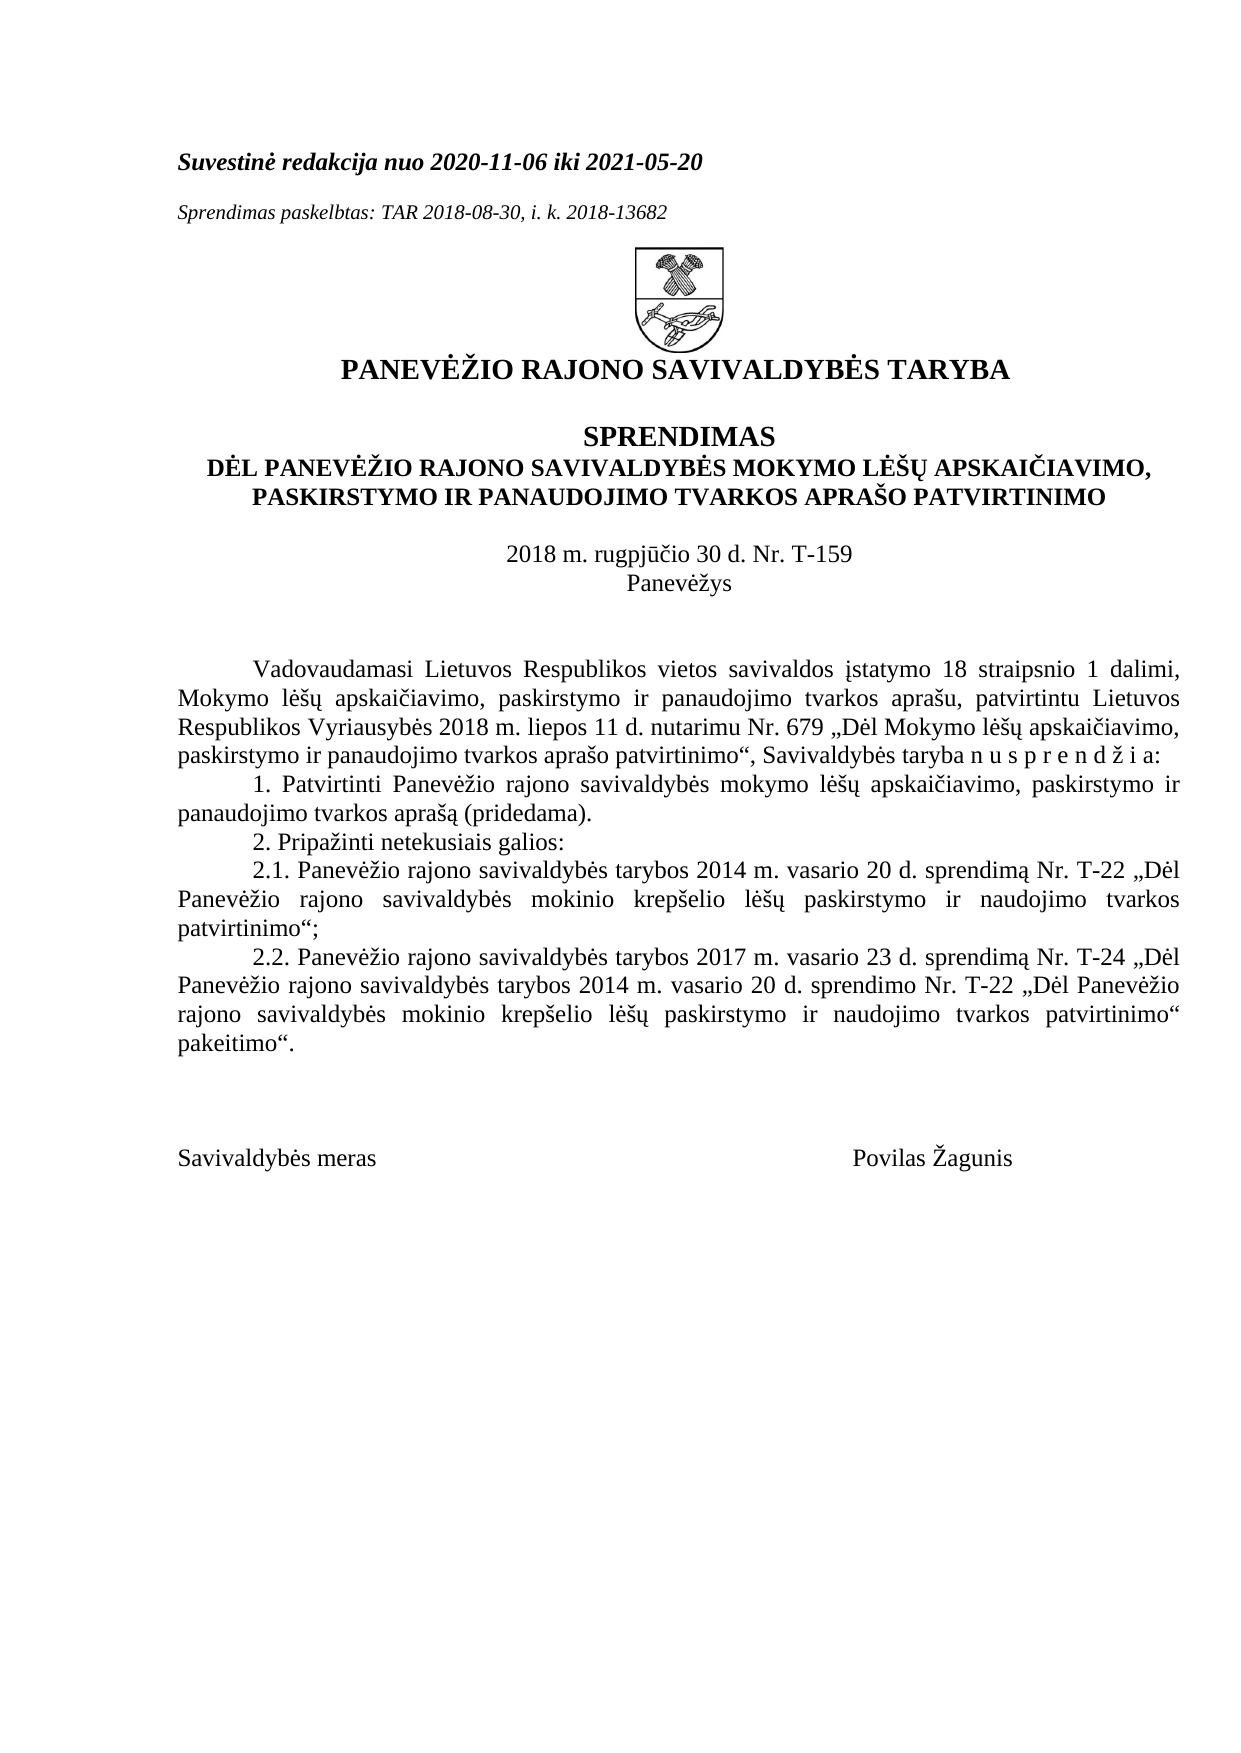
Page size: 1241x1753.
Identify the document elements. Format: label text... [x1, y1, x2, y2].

text Suvestinė redakcija nuo 2020-11-06 iki 2021-05-20 [177, 147, 1181, 176]
text Sprendimas paskelbtas: TAR 2018-08-30, i. k. 2018-13682 [177, 200, 1181, 224]
text PANEVĖŽIO RAJONO SAVIVALDYBĖS TARYBA [177, 352, 1181, 386]
text 2.2. Panevėžio rajono savivaldybės tarybos 2017 m. vasario 23 d. sprendimą Nr. T-24 „Dėl Panevėžio rajono savivaldybės tarybos 2014 m. vasario 20 d. sprendimo Nr. T-22 „Dėl Panevėžio rajono savivaldybės mokinio krepšelio lėšų paskirstymo ir naudojimo tvarkos patvirtinimo“ pakeitimo“. [177, 942, 1181, 1057]
text 2. Pripažinti netekusiais galios: [177, 827, 1181, 855]
text SPRENDIMAS [177, 419, 1181, 453]
text 2018 m. rugpjūčio 30 d. Nr. T-159 [177, 539, 1181, 568]
text Panevėžys [177, 568, 1181, 597]
text 1. Patvirtinti Panevėžio rajono savivaldybės mokymo lėšų apskaičiavimo, paskirstymo ir panaudojimo tvarkos aprašą (pridedama). [177, 769, 1181, 827]
text 2.1. Panevėžio rajono savivaldybės tarybos 2014 m. vasario 20 d. sprendimą Nr. T-22 „Dėl Panevėžio rajono savivaldybės mokinio krepšelio lėšų paskirstymo ir naudojimo tvarkos patvirtinimo“; [177, 855, 1181, 942]
text Savivaldybės meras Povilas Žagunis [177, 1143, 1181, 1172]
text DĖL PANEVĖŽIO RAJONO SAVIVALDYBĖS MOKYMO LĖŠŲ APSKAIČIAVIMO, PASKIRSTYMO IR PANAUDOJIMO TVARKOS APRAŠO PATVIRTINIMO [177, 453, 1181, 510]
text Vadovaudamasi Lietuvos Respublikos vietos savivaldos įstatymo 18 straipsnio 1 dalimi, Mokymo lėšų apskaičiavimo, paskirstymo ir panaudojimo tvarkos aprašu, patvirtintu Lietuvos Respublikos Vyriausybės 2018 m. liepos 11 d. nutarimu Nr. 679 „Dėl Mokymo lėšų apskaičiavimo, paskirstymo ir panaudojimo tvarkos aprašo patvirtinimo“, Savivaldybės taryba n u s p r e n d ž i a: [177, 654, 1181, 769]
